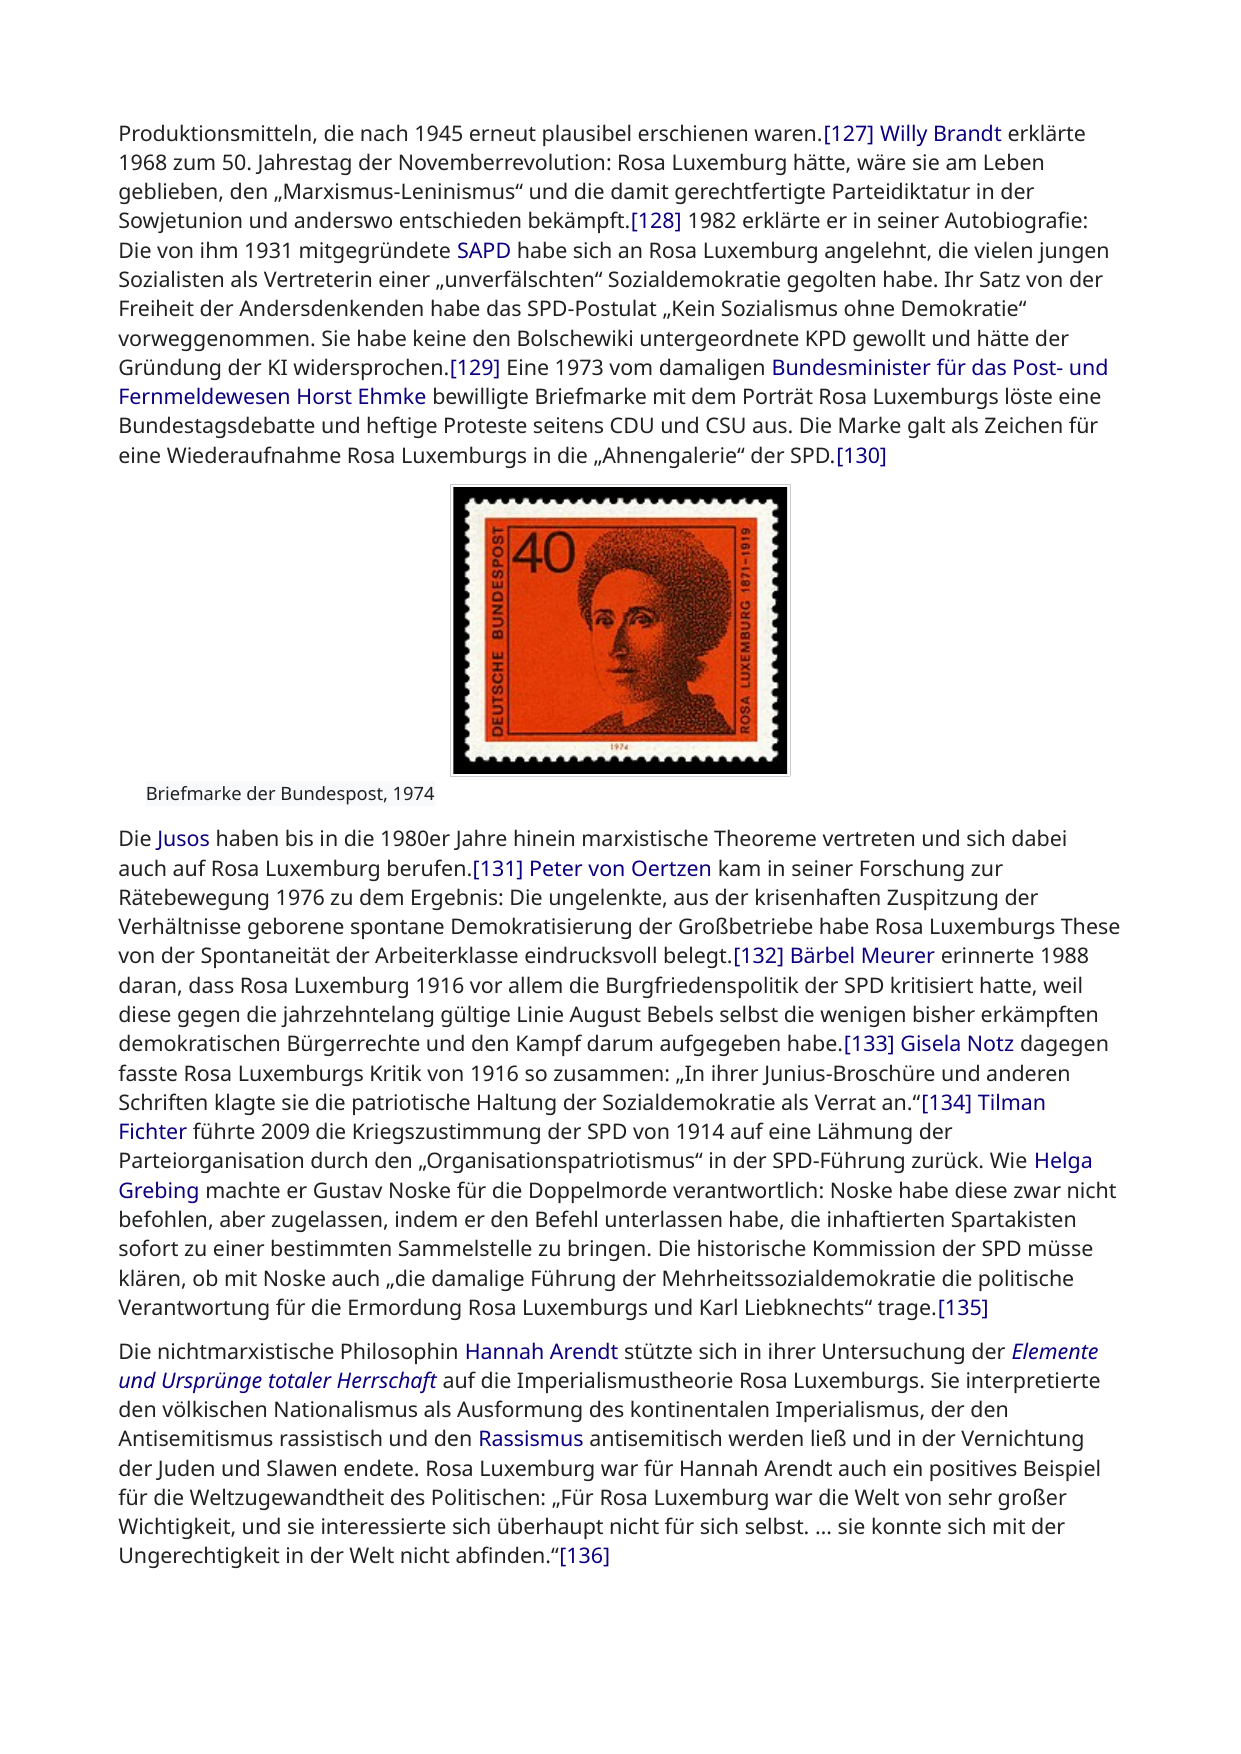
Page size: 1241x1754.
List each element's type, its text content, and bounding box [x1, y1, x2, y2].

picture [453, 487, 788, 774]
text Die nichtmarxistische Philosophin Hannah Arendt stützte sich in ihrer Untersuchung der Elemente und Ursprünge totaler Herrschaft auf die Imperialismustheorie Rosa Luxemburgs. Sie interpretierte den völkischen Nationalismus als Ausformung des kontinentalen Imperialismus, der den Antisemitismus rassistisch und den Rassismus antisemitisch werden ließ und in der Vernichtung der Juden und Slawen endete. Rosa Luxemburg war für Hannah Arendt auch ein positives Beispiel für die Weltzugewandtheit des Politischen: „Für Rosa Luxemburg war die Welt von sehr großer Wichtigkeit, und sie interessierte sich überhaupt nicht für sich selbst. … sie konnte sich mit der Ungerechtigkeit in der Welt nicht abfinden.“[136] [118, 1336, 1122, 1570]
text Produktionsmitteln, die nach 1945 erneut plausibel erschienen waren.[127] Willy Brandt erklärte 1968 zum 50. Jahrestag der Novemberrevolution: Rosa Luxemburg hätte, wäre sie am Leben geblieben, den „Marxismus-Leninismus“ und die damit gerechtfertigte Parteidiktatur in der Sowjetunion und anderswo entschieden bekämpft.[128] 1982 erklärte er in seiner Autobiografie: Die von ihm 1931 mitgegründete SAPD habe sich an Rosa Luxemburg angelehnt, die vielen jungen Sozialisten als Vertreterin einer „unverfälschten“ Sozialdemokratie gegolten habe. Ihr Satz von der Freiheit der Andersdenkenden habe das SPD-Postulat „Kein Sozialismus ohne Demokratie“ vorweggenommen. Sie habe keine den Bolschewiki untergeordnete KPD gewollt und hätte der Gründung der KI widersprochen.[129] Eine 1973 vom damaligen Bundesminister für das Post- und Fernmeldewesen Horst Ehmke bewilligte Briefmarke mit dem Porträt Rosa Luxemburgs löste eine Bundestagsdebatte und heftige Proteste seitens CDU und CSU aus. Die Marke galt als Zeichen für eine Wiederaufnahme Rosa Luxemburgs in die „Ahnengalerie“ der SPD.[130] [118, 118, 1122, 469]
text Briefmarke der Bundespost, 1974 [123, 781, 1122, 806]
text Die Jusos haben bis in die 1980er Jahre hinein marxistische Theoreme vertreten und sich dabei auch auf Rosa Luxemburg berufen.[131] Peter von Oertzen kam in seiner Forschung zur Rätebewegung 1976 zu dem Ergebnis: Die ungelenkte, aus der krisenhaften Zuspitzung der Verhältnisse geborene spontane Demokratisierung der Großbetriebe habe Rosa Luxemburgs These von der Spontaneität der Arbeiterklasse eindrucksvoll belegt.[132] Bärbel Meurer erinnerte 1988 daran, dass Rosa Luxemburg 1916 vor allem die Burgfriedenspolitik der SPD kritisiert hatte, weil diese gegen die jahrzehntelang gültige Linie August Bebels selbst die wenigen bisher erkämpften demokratischen Bürgerrechte und den Kampf darum aufgegeben habe.[133] Gisela Notz dagegen fasste Rosa Luxemburgs Kritik von 1916 so zusammen: „In ihrer Junius-Broschüre und anderen Schriften klagte sie die patriotische Haltung der Sozialdemokratie als Verrat an.“[134] Tilman Fichter führte 2009 die Kriegszustimmung der SPD von 1914 auf eine Lähmung der Parteiorganisation durch den „Organisationspatriotismus“ in der SPD-Führung zurück. Wie Helga Grebing machte er Gustav Noske für die Doppelmorde verantwortlich: Noske habe diese zwar nicht befohlen, aber zugelassen, indem er den Befehl unterlassen habe, die inhaftierten Spartakisten sofort zu einer bestimmten Sammelstelle zu bringen. Die historische Kommission der SPD müsse klären, ob mit Noske auch „die damalige Führung der Mehrheitssozialdemokratie die politische Verantwortung für die Ermordung Rosa Luxemburgs und Karl Liebknechts“ trage.[135] [118, 824, 1122, 1322]
